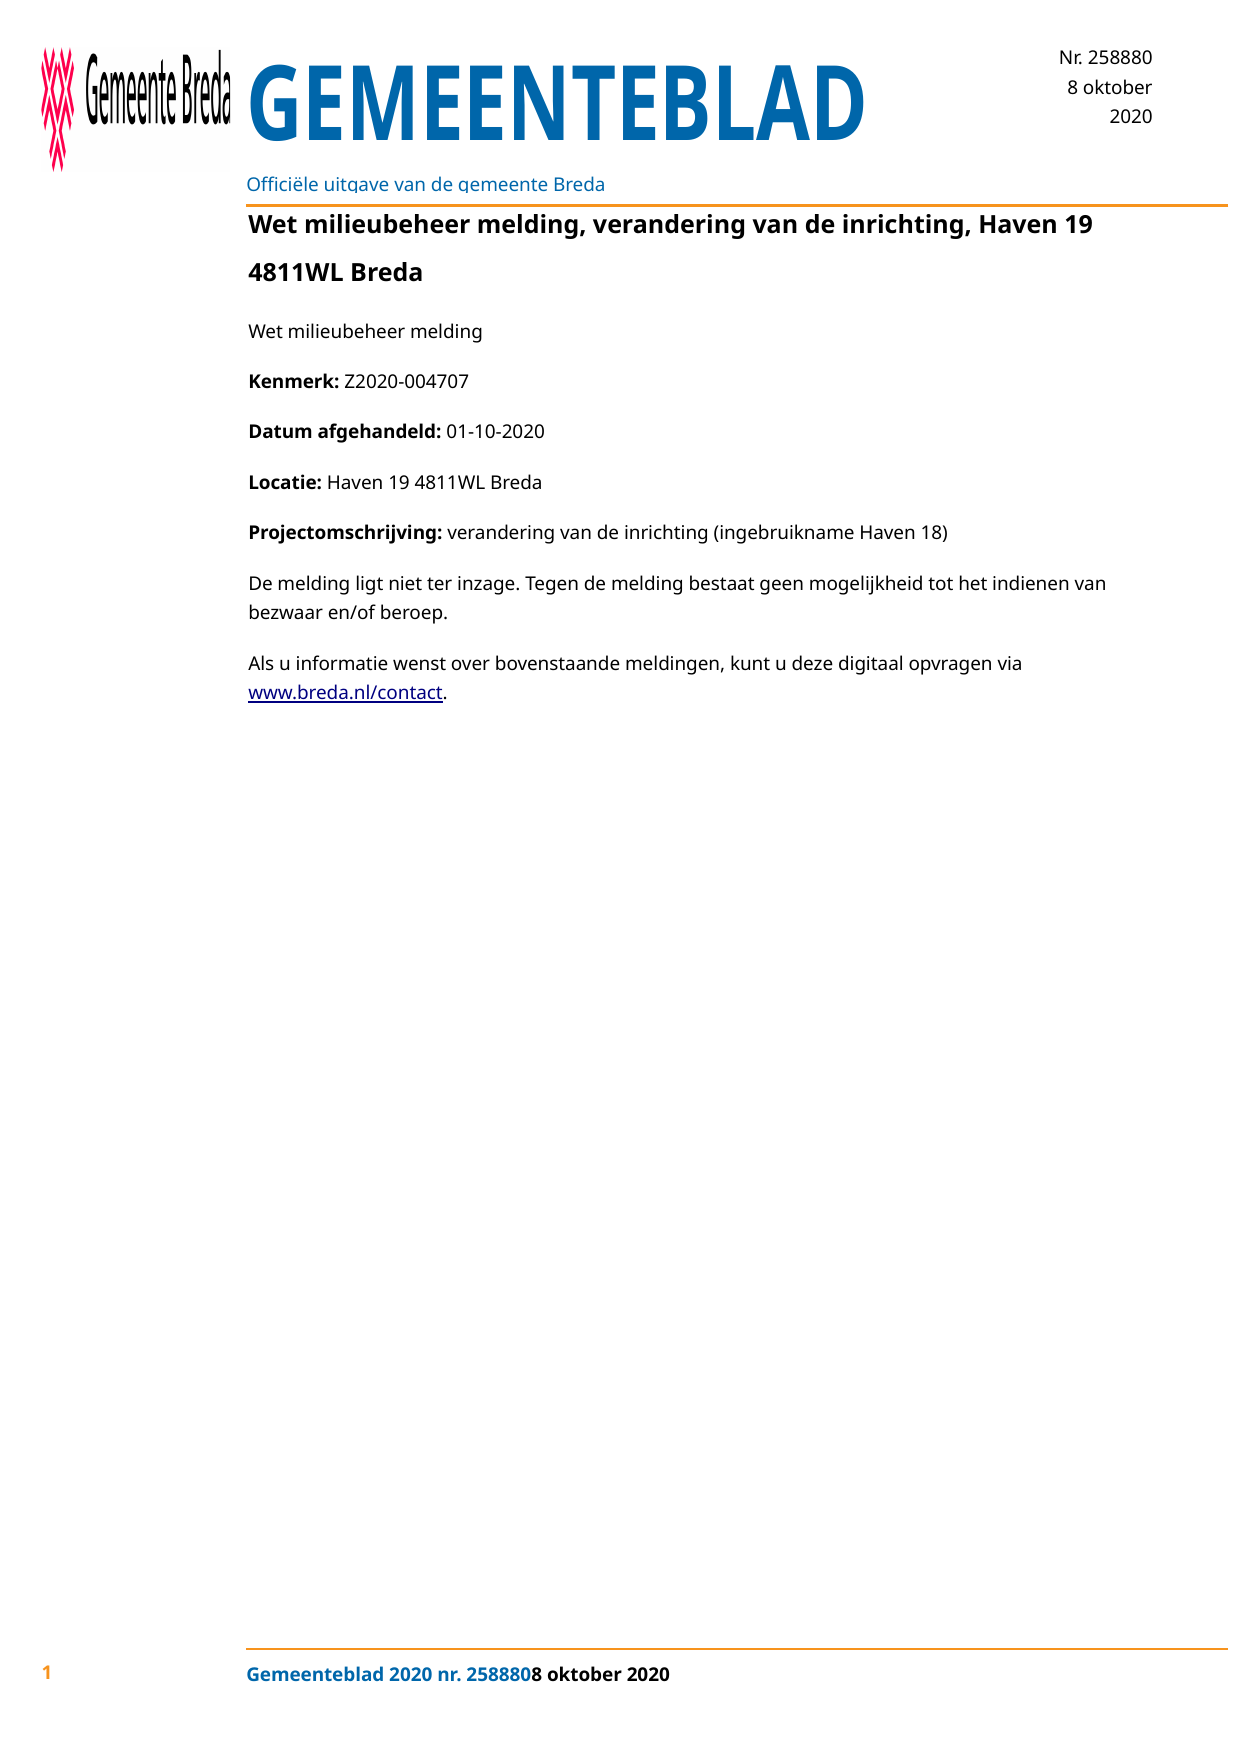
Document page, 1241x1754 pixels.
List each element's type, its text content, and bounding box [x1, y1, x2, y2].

text Locatie: Haven 19 4811WL Breda [248, 469, 1152, 495]
text Datum afgehandeld: 01-10-2020 [248, 419, 1152, 444]
text Wet milieubeheer melding, verandering van de inrichting, Haven 19 4811WL Breda [248, 207, 1152, 288]
text Wet milieubeheer melding [248, 318, 1152, 344]
text Kenmerk: Z2020-004707 [248, 368, 1152, 394]
text De melding ligt niet ter inzage. Tegen de melding bestaat geen mogelijkheid tot het indienen van bezwaar en/of beroep. [248, 570, 1152, 625]
text Projectomschrijving: verandering van de inrichting (ingebruikname Haven 18) [248, 519, 1152, 545]
picture [41, 47, 231, 172]
text Als u informatie wenst over bovenstaande meldingen, kunt u deze digitaal opvragen via www.breda.nl/contact. [248, 650, 1152, 705]
